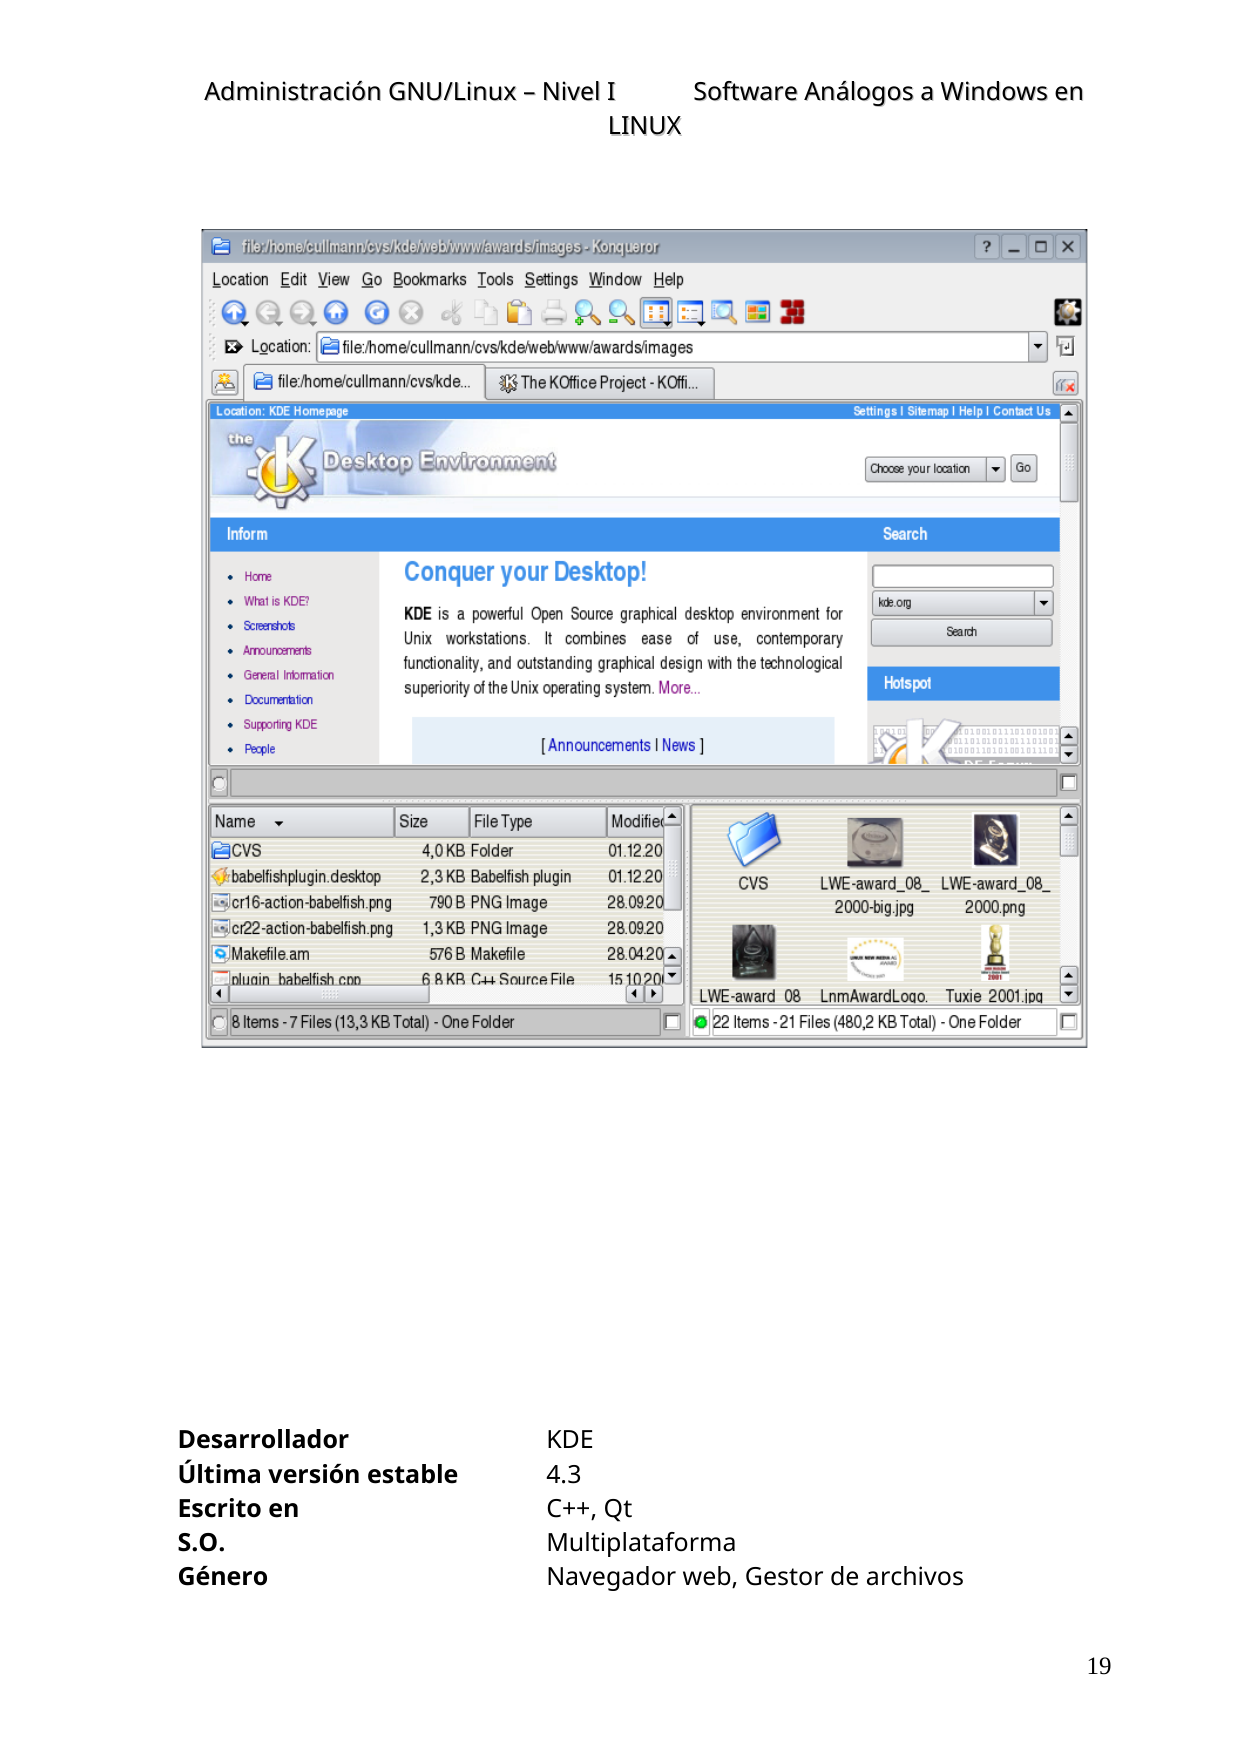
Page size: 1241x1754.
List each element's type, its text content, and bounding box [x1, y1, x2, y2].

text Desarrollador KDE [177, 1422, 1112, 1456]
picture [201, 229, 1088, 1048]
text Género Navegador web, Gestor de archivos [177, 1558, 1112, 1592]
text Última versión estable 4.3 [177, 1456, 1112, 1490]
text Escrito en C++, Qt [177, 1490, 1112, 1524]
text S.O. Multiplataforma [177, 1524, 1112, 1558]
